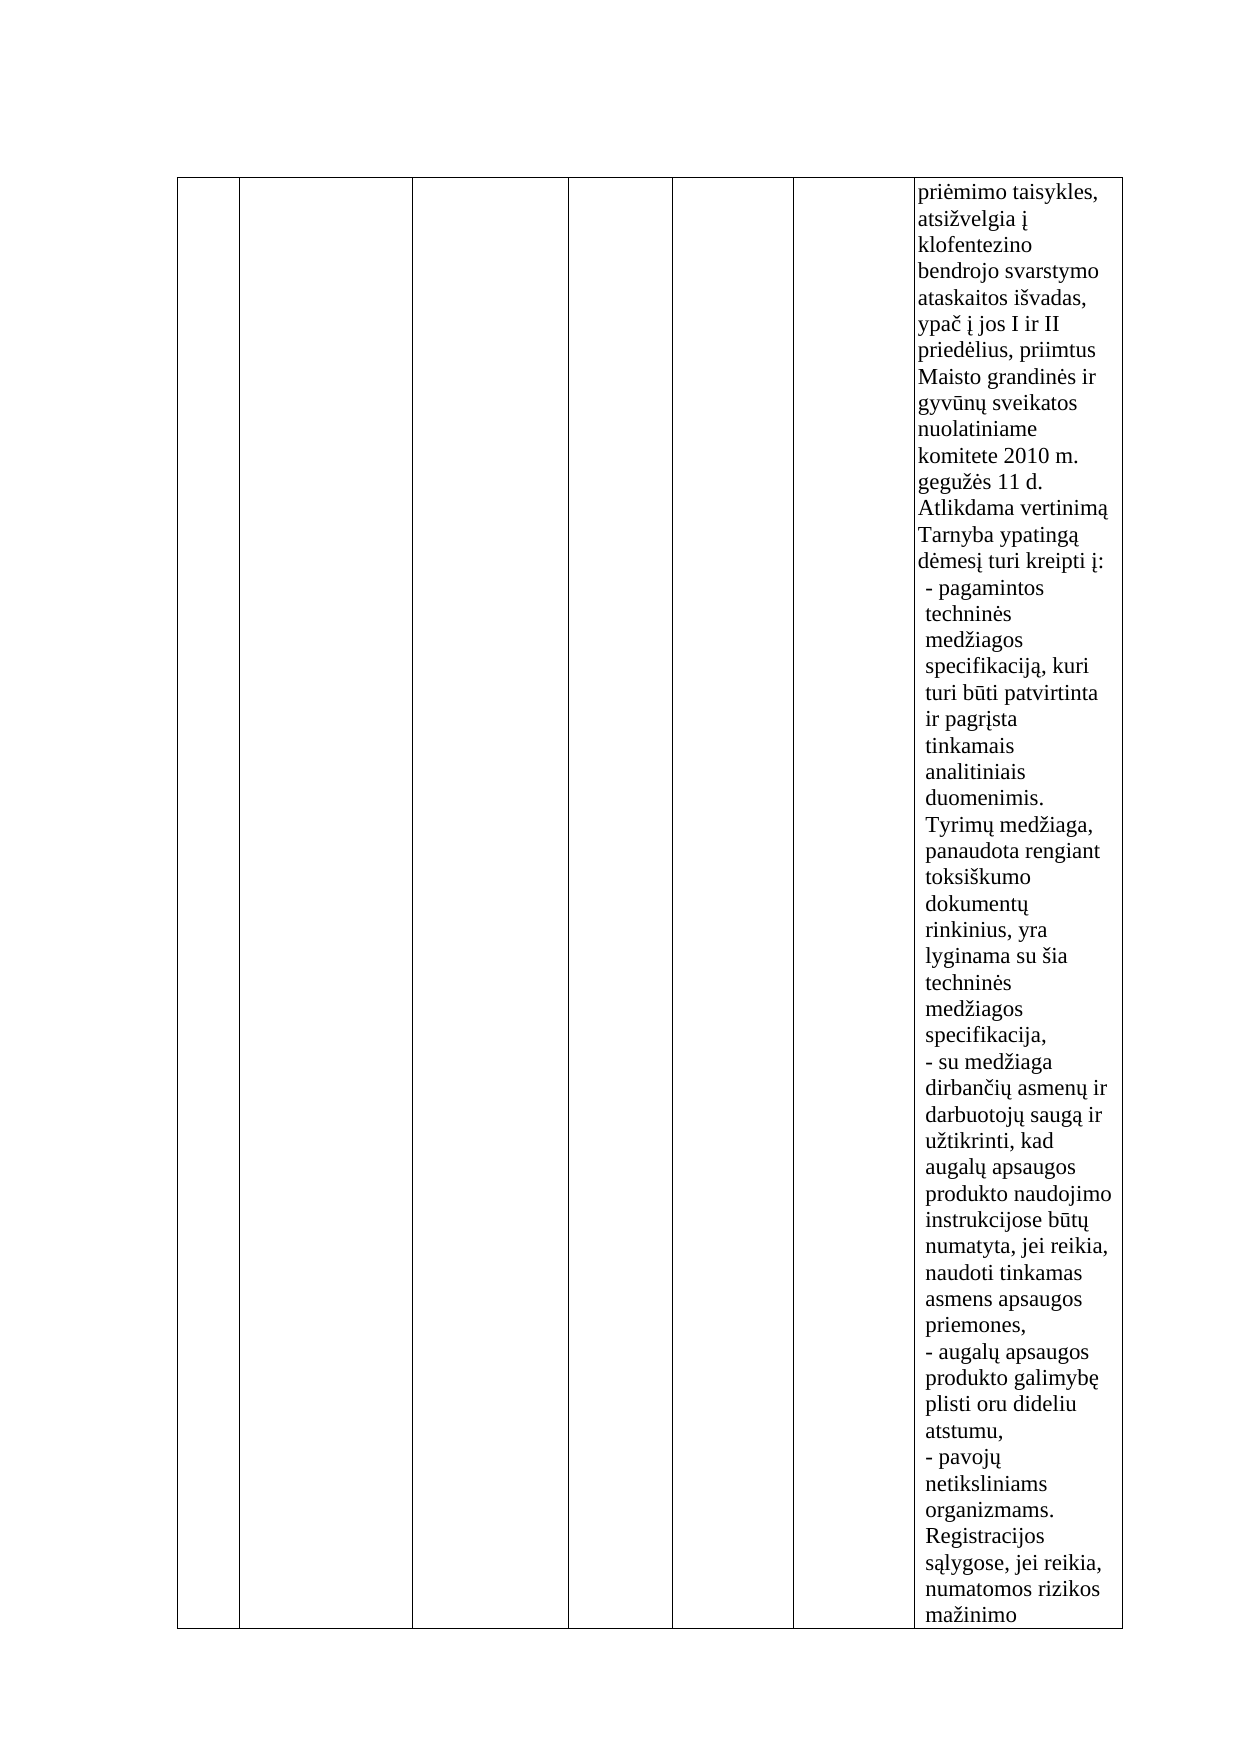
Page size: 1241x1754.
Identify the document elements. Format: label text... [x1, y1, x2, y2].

table_header [413, 178, 568, 1628]
table_header [794, 178, 914, 1628]
table_header ≥ 980 g/kg (sausoji medžia-ga) [569, 178, 672, 1628]
table_header [240, 178, 412, 1628]
table_header [673, 178, 793, 1628]
table_header [178, 178, 239, 1628]
table_header priėmimo taisykles, atsižvelgia į klofentezino bendrojo svarstymo ataskaitos išvadas, ypač į jos I ir II priedėlius, priimtus Maisto grandinės ir gyvūnų sveikatos nuolatiniame komitete 2010 m. gegužės 11 d. Atlikdama vertinimą Tarnyba ypatingą dėmesį turi kreipti į: - pagamintos techninės medžiagos specifikaciją, kuri turi būti patvirtinta ir pagrįsta tinkamais analitiniais duomenimis. Tyrimų medžiaga, panaudota rengiant toksiškumo dokumentų rinkinius, yra lyginama su šia techninės medžiagos specifikacija, - su medžiaga dirbančių asmenų ir darbuotojų saugą ir užtikrinti, kad augalų apsaugos produkto naudojimo instrukcijose būtų numatyta, jei reikia, naudoti tinkamas asmens apsaugos priemones, - augalų apsaugos produkto galimybę plisti oru dideliu atstumu, - pavojų netiksliniams organizmams. Registracijos sąlygose, jei reikia, numatomos rizikos mažinimo [915, 178, 1122, 1628]
